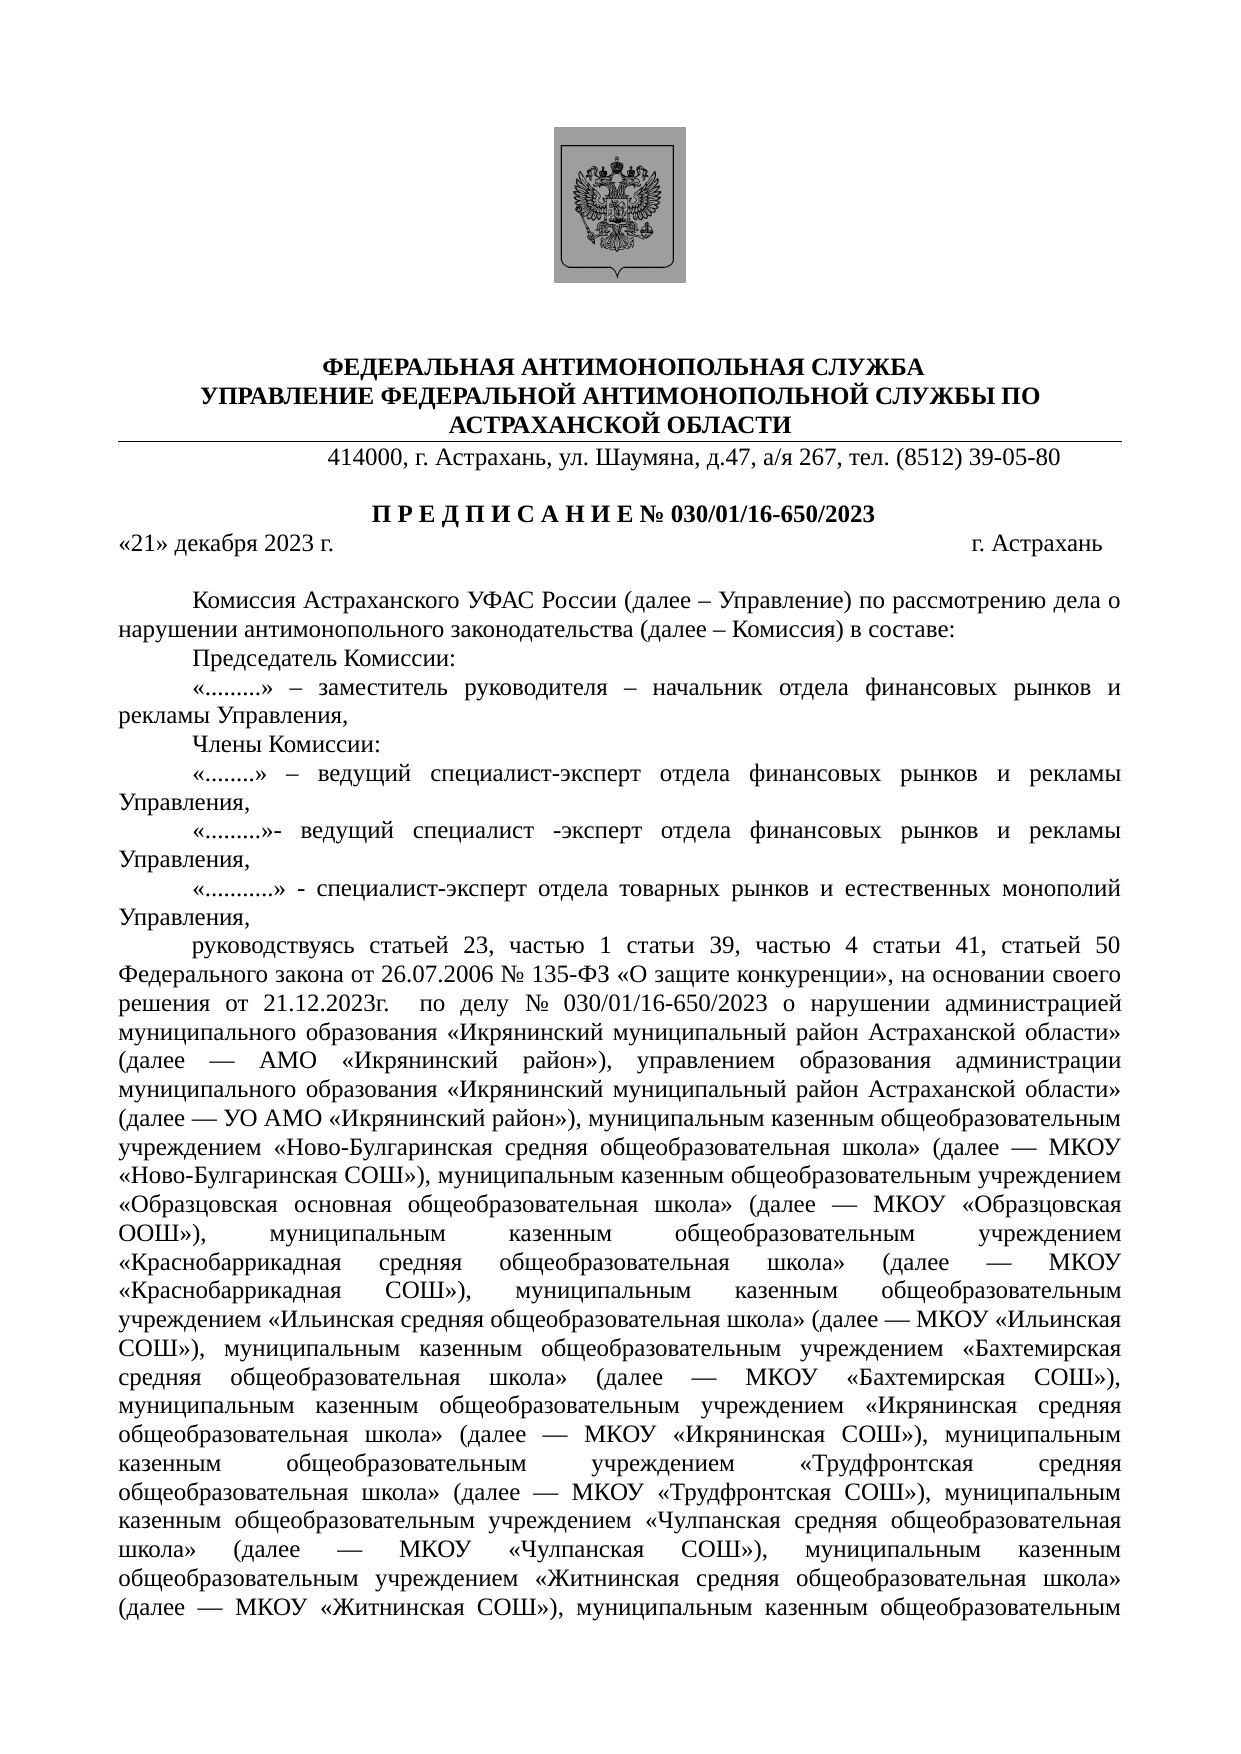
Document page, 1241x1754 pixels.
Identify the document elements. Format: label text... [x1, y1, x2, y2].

text руководствуясь статьей 23, частью 1 статьи 39, частью 4 статьи 41, статьей 50 Федерального закона от 26.07.2006 № 135-ФЗ «О защите конкуренции», на основании своего решения от 21.12.2023г. по делу № 030/01/16-650/2023 о нарушении администрацией муниципального образования «Икрянинский муниципальный район Астраханской области» (далее — АМО «Икрянинский район»), управлением образования администрации муниципального образования «Икрянинский муниципальный район Астраханской области» (далее — УО АМО «Икрянинский район»), муниципальным казенным общеобразовательным учреждением «Ново-Булгаринская средняя общеобразовательная школа» (далее — МКОУ «Ново-Булгаринская СОШ»), муниципальным казенным общеобразовательным учреждением «Образцовская основная общеобразовательная школа» (далее — МКОУ «Образцовская ООШ»), муниципальным казенным общеобразовательным учреждением «Краснобаррикадная средняя общеобразовательная школа» (далее — МКОУ «Краснобаррикадная СОШ»), муниципальным казенным общеобразовательным учреждением «Ильинская средняя общеобразовательная школа» (далее — МКОУ «Ильинская СОШ»), муниципальным казенным общеобразовательным учреждением «Бахтемирская средняя общеобразовательная школа» (далее — МКОУ «Бахтемирская СОШ»), муниципальным казенным общеобразовательным учреждением «Икрянинская средняя общеобразовательная школа» (далее — МКОУ «Икрянинская СОШ»), муниципальным казенным общеобразовательным учреждением «Трудфронтская средняя общеобразовательная школа» (далее — МКОУ «Трудфронтская СОШ»), муниципальным казенным общеобразовательным учреждением «Чулпанская средняя общеобразовательная школа» (далее — МКОУ «Чулпанская СОШ»), муниципальным казенным общеобразовательным учреждением «Житнинская средняя общеобразовательная школа» (далее — МКОУ «Житнинская СОШ»), муниципальным казенным общеобразовательным [118, 930, 1122, 1620]
text Председатель Комиссии: [118, 643, 1122, 672]
text «21» декабря 2023 г. г. Астрахань [118, 528, 1122, 557]
text УПРАВЛЕНИЕ ФЕДЕРАЛЬНОЙ АНТИМОНОПОЛЬНОЙ СЛУЖБЫ ПО АСТРАХАНСКОЙ ОБЛАСТИ [118, 381, 1122, 441]
text Члены Комиссии: [118, 729, 1122, 758]
text Комиссия Астраханского УФАС России (далее – Управление) по рассмотрению дела о нарушении антимонопольного законодательства (далее – Комиссия) в составе: [118, 585, 1122, 643]
text «........» – ведущий специалист-эксперт отдела финансовых рынков и рекламы Управления, [118, 758, 1122, 815]
text «.........» – заместитель руководителя – начальник отдела финансовых рынков и рекламы Управления, [118, 672, 1122, 729]
text «.........»- ведущий специалист -эксперт отдела финансовых рынков и рекламы Управления, [118, 815, 1122, 873]
text 414000, г. Астрахань, ул. Шаумяна, д.47, а/я 267, тел. (8512) 39-05-80 [118, 442, 1122, 470]
text «...........» - специалист-эксперт отдела товарных рынков и естественных монополий Управления, [118, 873, 1122, 930]
text ФЕДЕРАЛЬНАЯ АНТИМОНОПОЛЬНАЯ СЛУЖБА [118, 352, 1122, 381]
text П Р Е Д П И С А Н И Е № 030/01/16-650/2023 [118, 499, 1122, 528]
